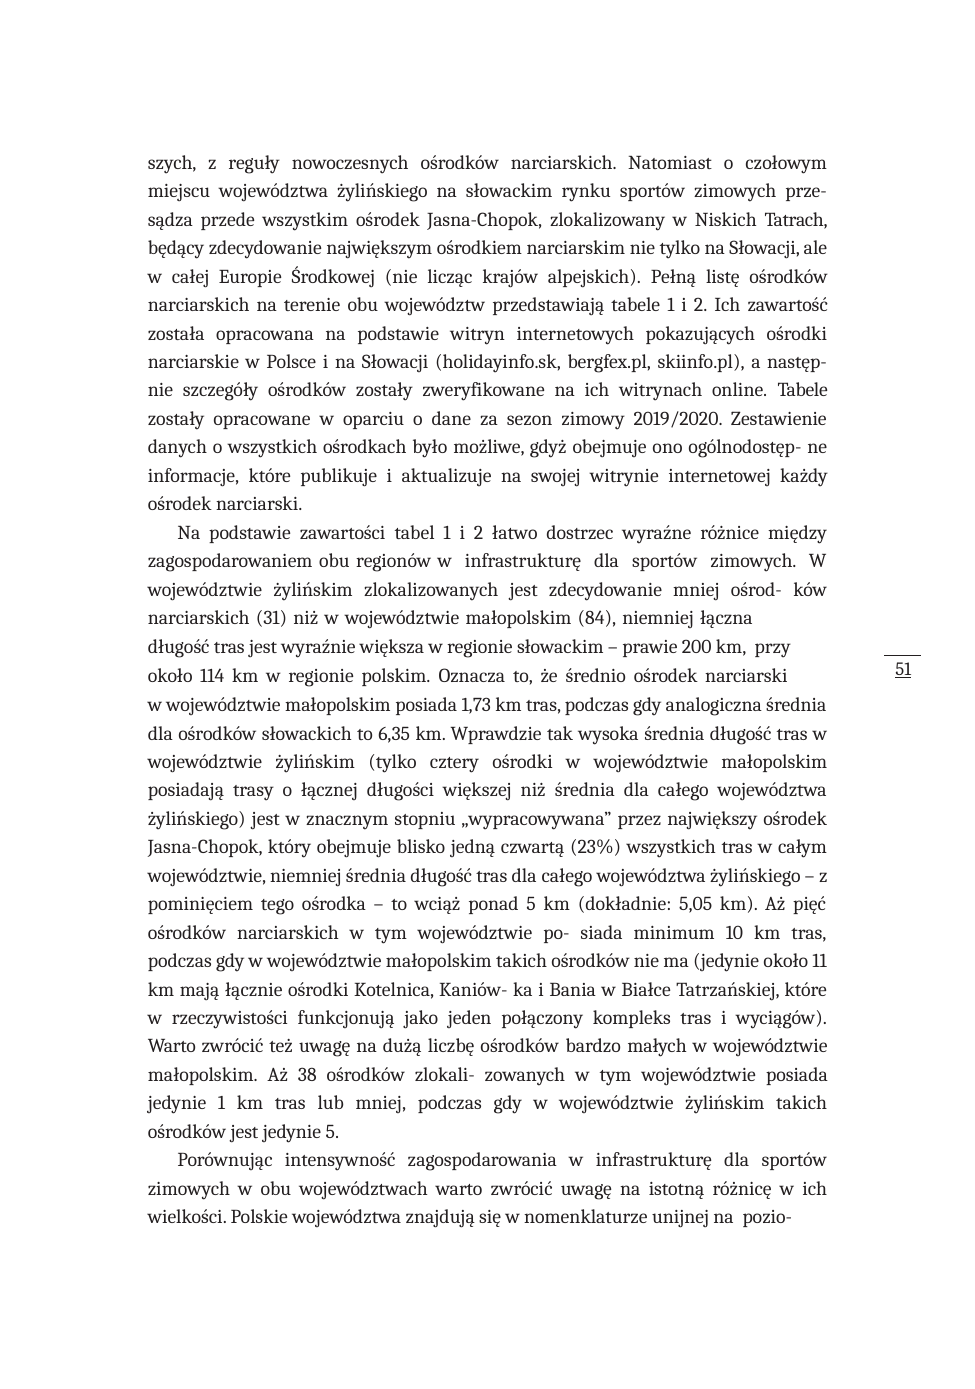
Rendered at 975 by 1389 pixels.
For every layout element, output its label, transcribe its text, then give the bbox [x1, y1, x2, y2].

text Porównując intensywność zagospodarowania w infrastrukturę dla sportów zimowych w obu województwach warto zwrócić uwagę na istotną różnicę w ich wielkości. Polskie województwa znajdują się w nomenklaturze unijnej na pozio- [148, 1149, 828, 1228]
text długość tras jest wyraźnie większa w regionie słowackim – prawie 200 km, przy [148, 635, 929, 658]
text Na podstawie zawartości tabel 1 i 2 łatwo dostrzec wyraźne różnice między zagospodarowaniem obu regionów w infrastrukturę dla sportów zimowych. W województwie żylińskim zlokalizowanych jest zdecydowanie mniej ośrod- ków narciarskich (31) niż w województwie małopolskim (84), niemniej łączna [148, 521, 828, 629]
text szych, z reguły nowoczesnych ośrodków narciarskich. Natomiast o czołowym miejscu województwa żylińskiego na słowackim rynku sportów zimowych prze- sądza przede wszystkim ośrodek Jasna-Chopok, zlokalizowany w Niskich Tatrach, będący zdecydowanie największym ośrodkiem narciarskim nie tylko na Słowacji, ale w całej Europie Środkowej (nie licząc krajów alpejskich). Pełną listę ośrodków narciarskich na terenie obu województw przedstawiają tabele 1 i 2. Ich zawartość została opracowana na podstawie witryn internetowych pokazujących ośrodki narciarskie w Polsce i na Słowacji (holidayinfo.sk, bergfex.pl, skiinfo.pl), a następ- nie szczegóły ośrodków zostały zweryfikowane na ich witrynach online. Tabele zostały opracowane w oparciu o dane za sezon zimowy 2019/2020. Zestawienie danych o wszystkich ośrodkach było możliwe, gdyż obejmuje ono ogólnodostęp- ne informacje, które publikuje i aktualizuje na swojej witrynie internetowej każdy ośrodek narciarski. [148, 152, 828, 516]
text około 114 km w regionie polskim. Oznacza to, że średnio ośrodek narciarski 51 [148, 659, 929, 688]
text w województwie małopolskim posiada 1,73 km tras, podczas gdy analogiczna średnia dla ośrodków słowackich to 6,35 km. Wprawdzie tak wysoka średnia długość tras w województwie żylińskim (tylko cztery ośrodki w województwie małopolskim posiadają trasy o łącznej długości większej niż średnia dla całego województwa żylińskiego) jest w znacznym stopniu „wypracowywana” przez największy ośrodek Jasna-Chopok, który obejmuje blisko jedną czwartą (23%) wszystkich tras w całym województwie, niemniej średnia długość tras dla całego województwa żylińskiego – z pominięciem tego ośrodka – to wciąż ponad 5 km (dokładnie: 5,05 km). Aż pięć ośrodków narciarskich w tym województwie po- siada minimum 10 km tras, podczas gdy w województwie małopolskim takich ośrodków nie ma (jedynie około 11 km mają łącznie ośrodki Kotelnica, Kaniów- ka i Bania w Białce Tatrzańskiej, które w rzeczywistości funkcjonują jako jeden połączony kompleks tras i wyciągów). Warto zwrócić też uwagę na dużą liczbę ośrodków bardzo małych w województwie małopolskim. Aż 38 ośrodków zlokali- zowanych w tym województwie posiada jedynie 1 km tras lub mniej, podczas gdy w województwie żylińskim takich ośrodków jest jedynie 5. [148, 694, 828, 1143]
